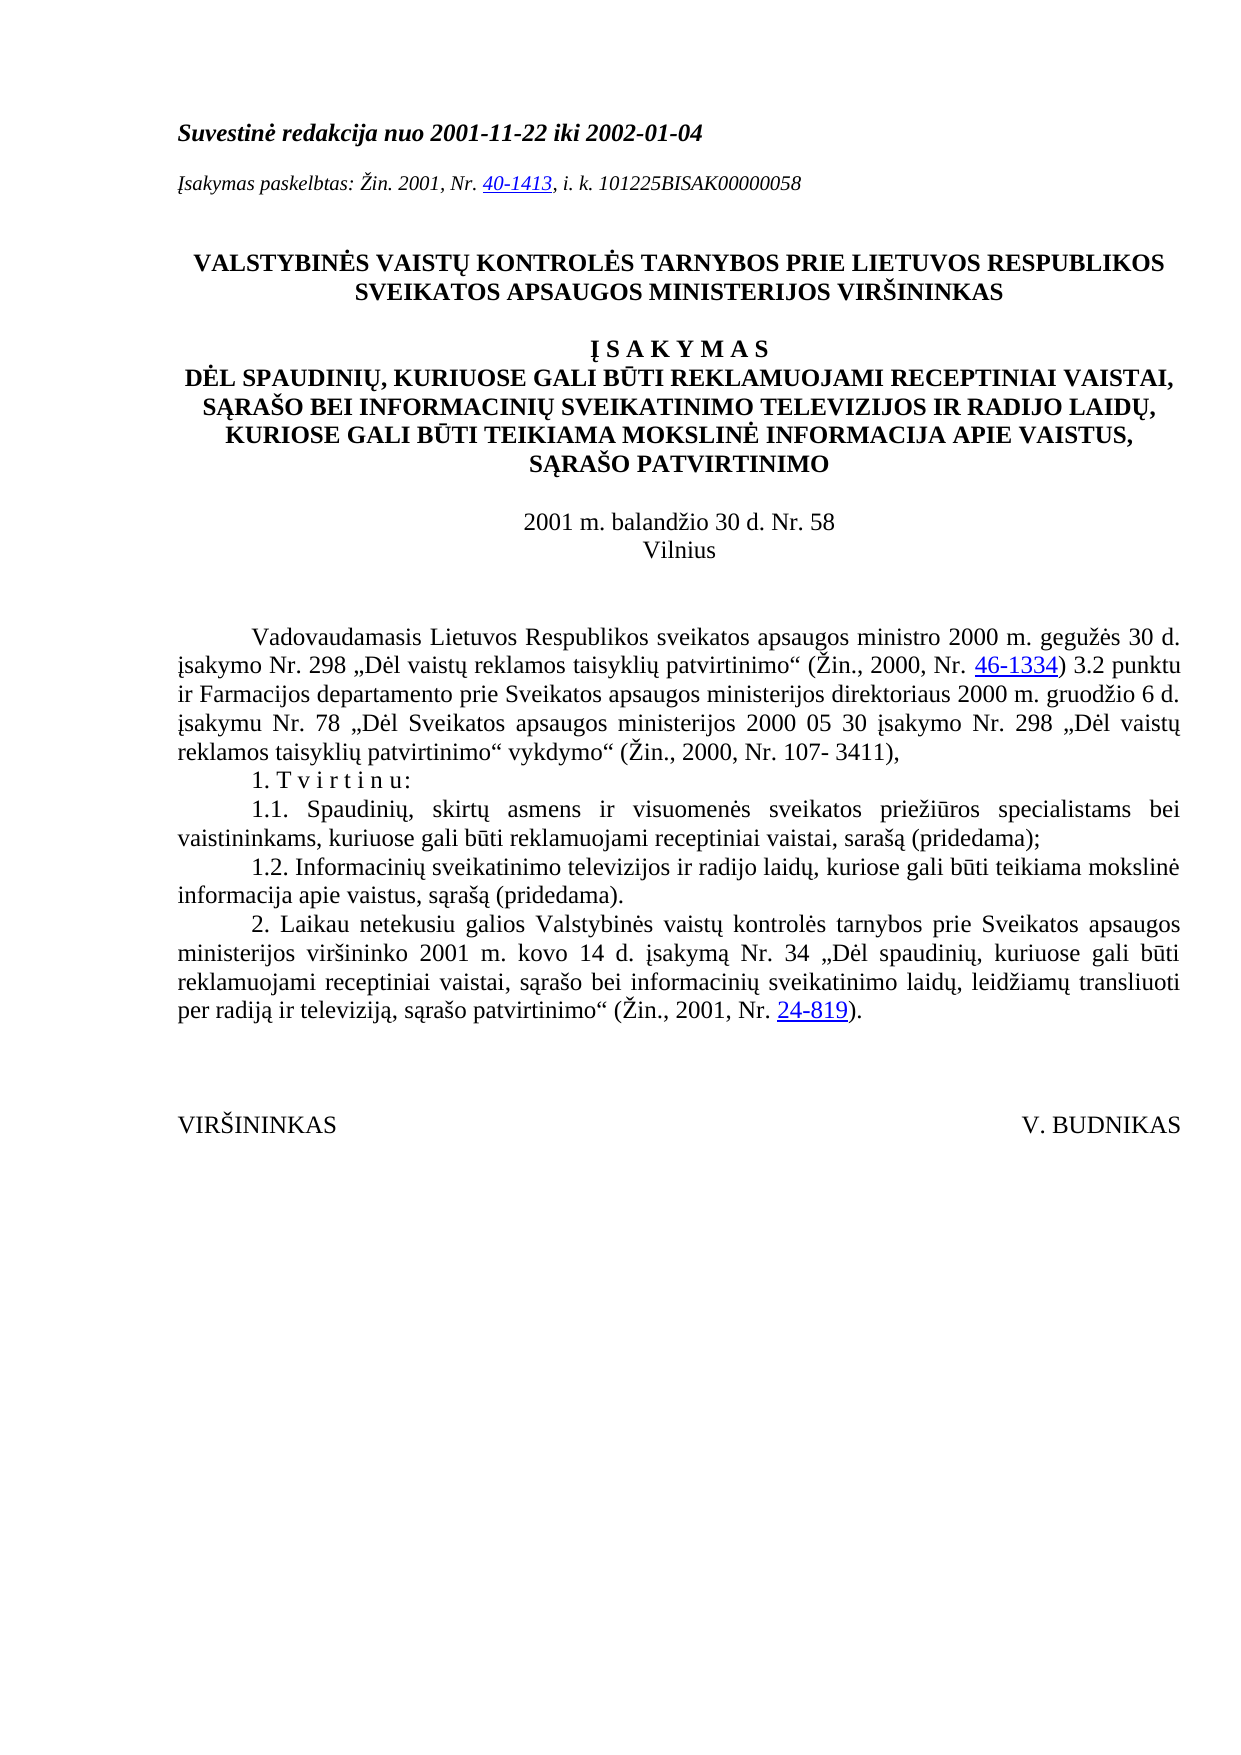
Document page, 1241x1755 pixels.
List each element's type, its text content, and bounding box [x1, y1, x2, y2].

text Vadovaudamasis Lietuvos Respublikos sveikatos apsaugos ministro 2000 m. gegužės 30 d. įsakymo Nr. 298 „Dėl vaistų reklamos taisyklių patvirtinimo“ (Žin., 2000, Nr. 46-1334) 3.2 punktu ir Farmacijos departamento prie Sveikatos apsaugos ministerijos direktoriaus 2000 m. gruodžio 6 d. įsakymu Nr. 78 „Dėl Sveikatos apsaugos ministerijos 2000 05 30 įsakymo Nr. 298 „Dėl vaistų reklamos taisyklių patvirtinimo“ vykdymo“ (Žin., 2000, Nr. 107- 3411), [177, 622, 1181, 765]
text 2. Laikau netekusiu galios Valstybinės vaistų kontrolės tarnybos prie Sveikatos apsaugos ministerijos viršininko 2001 m. kovo 14 d. įsakymą Nr. 34 „Dėl spaudinių, kuriuose gali būti reklamuojami receptiniai vaistai, sąrašo bei informacinių sveikatinimo laidų, leidžiamų transliuoti per radiją ir televiziją, sąrašo patvirtinimo“ (Žin., 2001, Nr. 24-819). [177, 909, 1181, 1024]
text Į S A K Y M A S [177, 334, 1181, 363]
text 1. Tvirtinu: [177, 765, 1181, 794]
text VALSTYBINĖS VAISTŲ KONTROLĖS TARNYBOS PRIE LIETUVOS RESPUBLIKOS SVEIKATOS APSAUGOS MINISTERIJOS VIRŠININKAS [177, 248, 1181, 305]
text Vilnius [177, 535, 1181, 564]
text 1.1. Spaudinių, skirtų asmens ir visuomenės sveikatos priežiūros specialistams bei vaistininkams, kuriuose gali būti reklamuojami receptiniai vaistai, sarašą (pridedama); [177, 794, 1181, 852]
text Suvestinė redakcija nuo 2001-11-22 iki 2002-01-04 [177, 118, 1181, 147]
text DĖL SPAUDINIŲ, KURIUOSE GALI BŪTI REKLAMUOJAMI RECEPTINIAI VAISTAI, SĄRAŠO BEI INFORMACINIŲ SVEIKATINIMO TELEVIZIJOS IR RADIJO LAIDŲ, KURIOSE GALI BŪTI TEIKIAMA MOKSLINĖ INFORMACIJA APIE VAISTUS, SĄRAŠO PATVIRTINIMO [177, 363, 1181, 478]
text VIRŠININKAS V. BUDNIKAS [177, 1110, 1181, 1139]
text 1.2. Informacinių sveikatinimo televizijos ir radijo laidų, kuriose gali būti teikiama mokslinė informacija apie vaistus, sąrašą (pridedama). [177, 852, 1181, 909]
text 2001 m. balandžio 30 d. Nr. 58 [177, 507, 1181, 535]
text Įsakymas paskelbtas: Žin. 2001, Nr. 40-1413, i. k. 101225BISAK00000058 [177, 171, 1181, 195]
